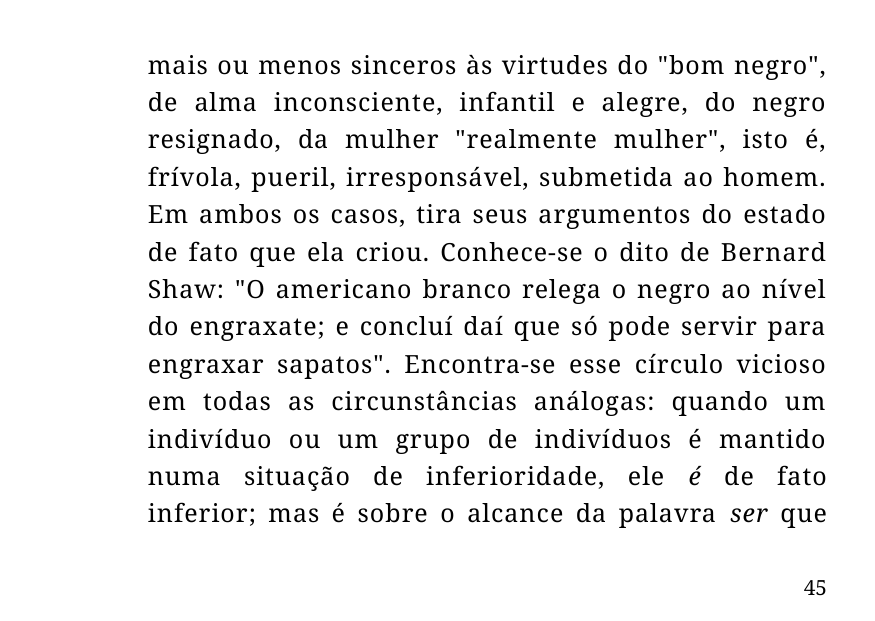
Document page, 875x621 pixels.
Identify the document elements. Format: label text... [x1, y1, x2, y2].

text mais ou menos sinceros às virtudes do "bom negro", de alma inconsciente, infantil e alegre, do negro resignado, da mulher "realmente mulher", isto é, frívola, pueril, irresponsável, submetida ao homem. Em ambos os casos, tira seus argumentos do estado de fato que ela criou. Conhece-se o dito de Bernard Shaw: "O americano branco relega o negro ao nível do engraxate; e concluí daí que só pode servir para engraxar sapatos". Encontra-se esse círculo vicioso em todas as circunstâncias análogas: quando um indivíduo ou um grupo de indivíduos é mantido numa situação de inferioridade, ele é de fato inferior; mas é sobre o alcance da palavra ser que [148, 47, 827, 530]
